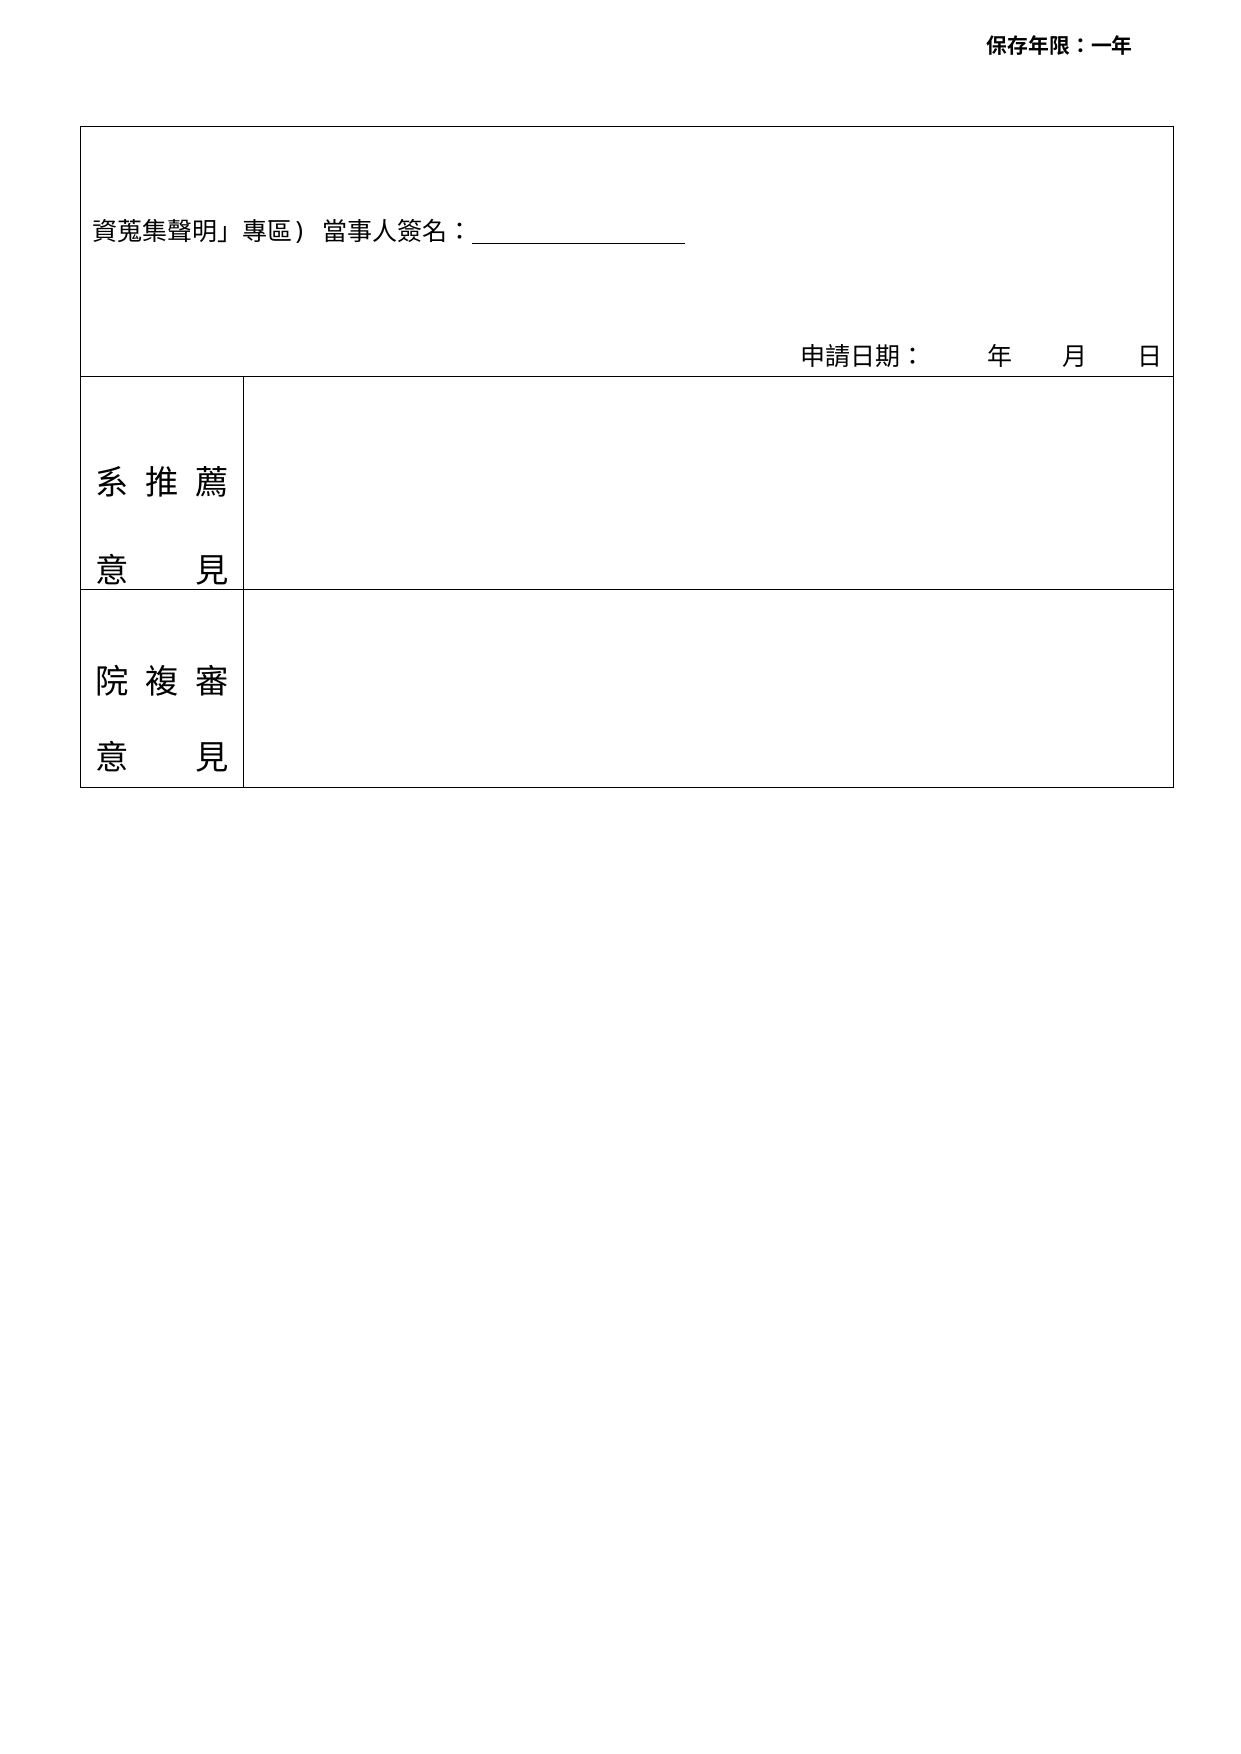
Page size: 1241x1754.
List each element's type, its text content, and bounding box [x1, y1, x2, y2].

table_cell 系 推 薦 意 見 [81, 377, 243, 589]
table_cell 院 複 審 意 見 [81, 590, 243, 787]
table_cell [244, 377, 1173, 589]
table_cell [244, 590, 1173, 787]
table_cell 資蒐集聲明」專區) 當事人簽名： 申請日期： 年 月 日 [81, 127, 1173, 376]
